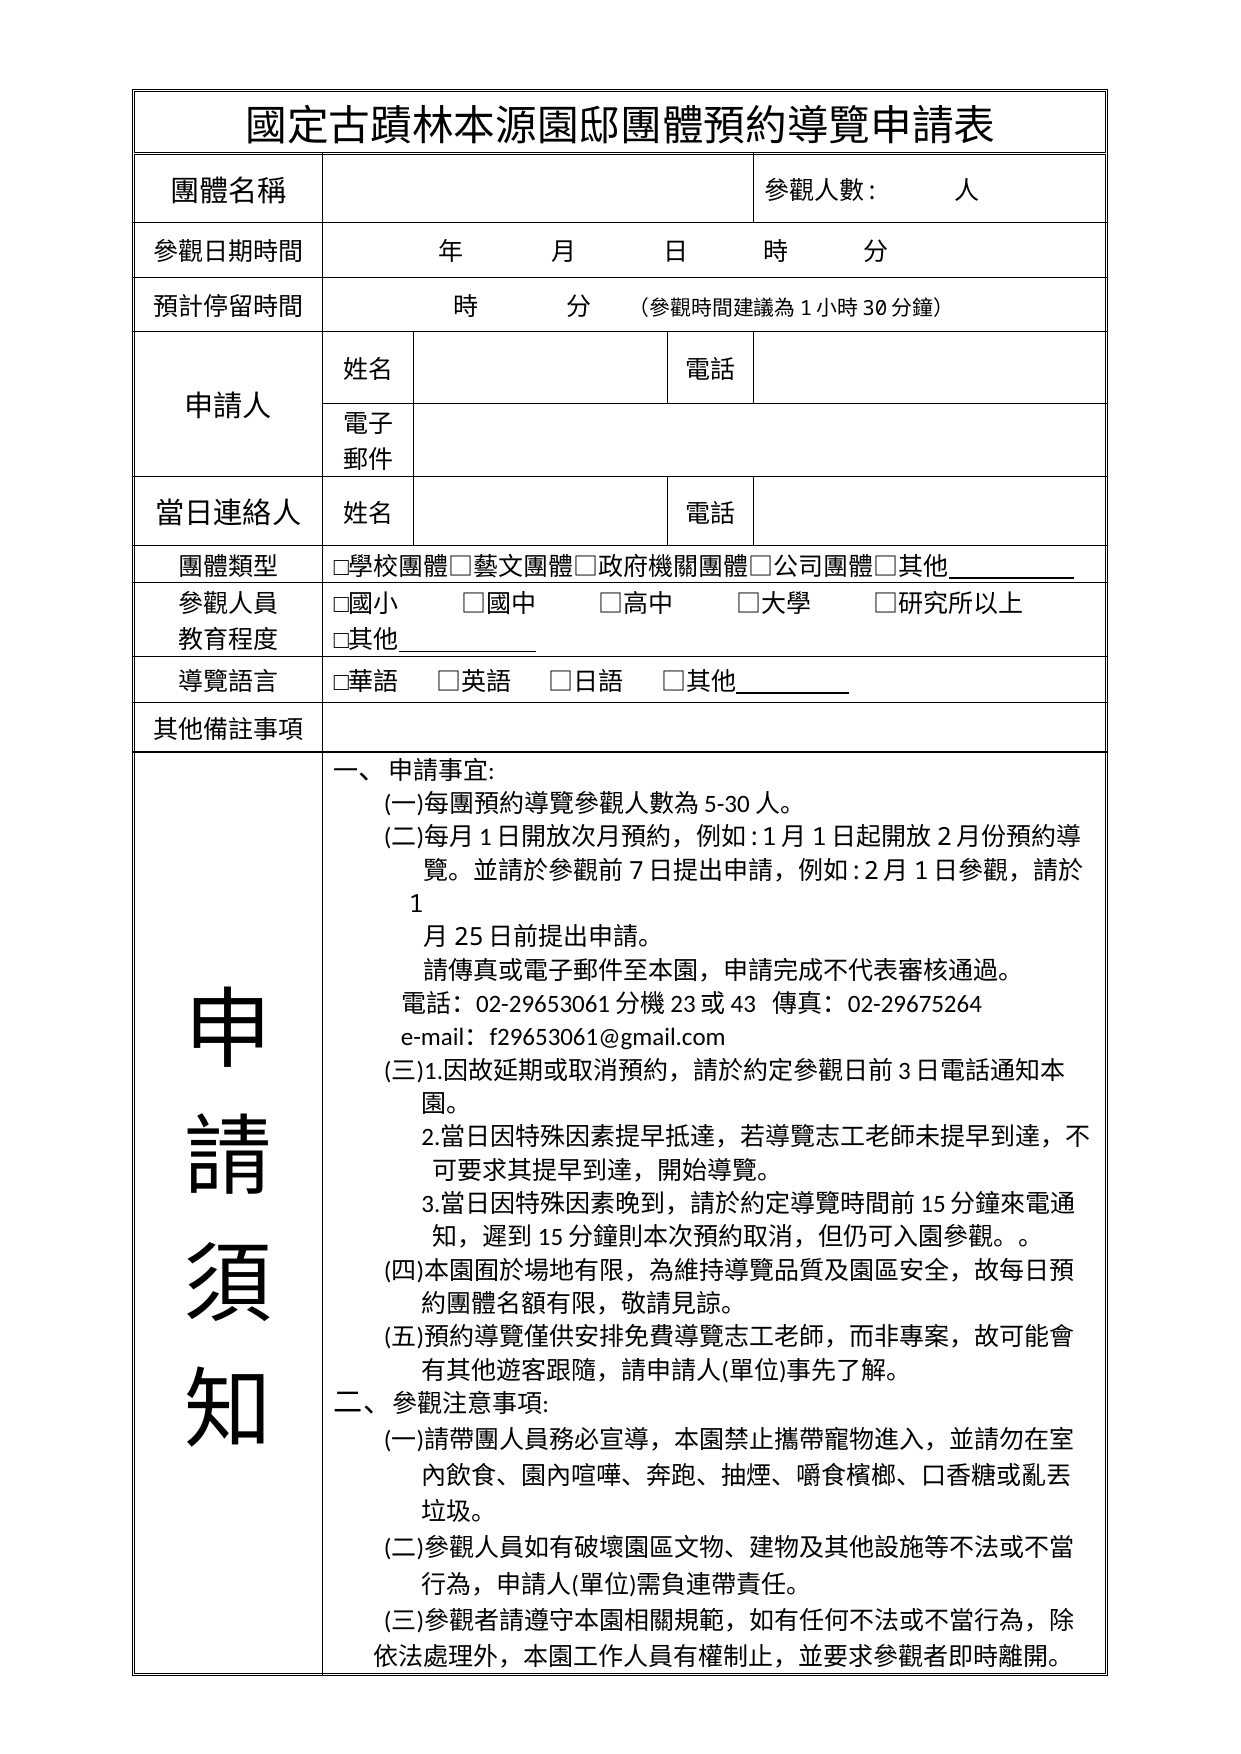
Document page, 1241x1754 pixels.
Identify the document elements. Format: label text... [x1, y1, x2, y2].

table_cell 參觀人員 教育程度 [135, 583, 322, 656]
table_cell 導覽語言 [135, 657, 322, 702]
table_cell 當日連絡人 [135, 477, 322, 545]
table_cell [754, 477, 1105, 545]
table_cell [323, 703, 1105, 751]
table_cell 年 月 日 時 分 [323, 223, 1105, 277]
table_cell [414, 477, 667, 545]
table_cell 一、申請事宜: (一)每團預約導覽參觀人數為5-30人。 (二)每月1日開放次月預約，例如:1月1日起開放2月份預約導 覽。並請於參觀前7日提出申請，例如:2月1日參觀，請於1 月25日前提出申請。 請傳真或電子郵件至本園，申請完成不代表審核通過。 電話：02-29653061分機23或43 傳真：02-29675264 e-mail：f29653061@gmail.com (三)1.因故延期或取消預約，請於約定參觀日前3日電話通知本園。 2.當日因特殊因素提早抵達，若導覽志工老師未提早到達，不 可要求其提早到達，開始導覽。 3.當日因特殊因素晚到，請於約定導覽時間前15分鐘來電通 知，遲到15分鐘則本次預約取消，但仍可入園參觀。。 (四)本園囿於場地有限，為維持導覽品質及園區安全，故每日預約團體名額有限，敬請見諒。 (五)預約導覽僅供安排免費導覽志工老師，而非專案，故可能會有其他遊客跟隨，請申請人(單位)事先了解。 二、參觀注意事項: (一)請帶團人員務必宣導，本園禁止攜帶寵物進入，並請勿在室內飲食、園內喧嘩、奔跑、抽煙、嚼食檳榔、口香糖或亂丟垃圾。 (二)參觀人員如有破壞園區文物、建物及其他設施等不法或不當行為，申請人(單位)需負連帶責任。 (三)參觀者請遵守本園相關規範，如有任何不法或不當行為，除 依法處理外，本園工作人員有權制止，並要求參觀者即時離開。 [323, 753, 1105, 1673]
table_cell 姓名 [323, 332, 413, 403]
table_cell 團體類型 [135, 546, 322, 582]
table_cell 申請須知 [135, 753, 322, 1673]
table_cell 預計停留時間 [135, 278, 322, 331]
table_cell □華語 □英語 □日語 □其他 [323, 657, 1105, 702]
table_cell 姓名 [323, 477, 413, 545]
table_cell 團體名稱 [135, 155, 322, 222]
table_cell 電子 郵件 [323, 404, 413, 476]
table_cell 申請人 [135, 332, 322, 476]
table_cell [323, 155, 753, 222]
table_cell 電話 [668, 332, 753, 403]
table_cell 參觀日期時間 [135, 223, 322, 277]
table_cell [414, 404, 1105, 476]
table_cell □學校團體□藝文團體□政府機關團體□公司團體□其他 [323, 546, 1105, 582]
table_cell 參觀人數: 人 [754, 155, 1105, 222]
table_cell [754, 332, 1105, 403]
table_cell [414, 332, 667, 403]
table_cell 其他備註事項 [135, 703, 322, 751]
table_cell 電話 [668, 477, 753, 545]
table_cell 時 分 （參觀時間建議為1小時30分鐘） [323, 278, 1105, 331]
table_cell □國小 □國中 □高中 □大學 □研究所以上 □其他 [323, 583, 1105, 656]
table_header 國定古蹟林本源園邸團體預約導覽申請表 [135, 92, 1105, 152]
